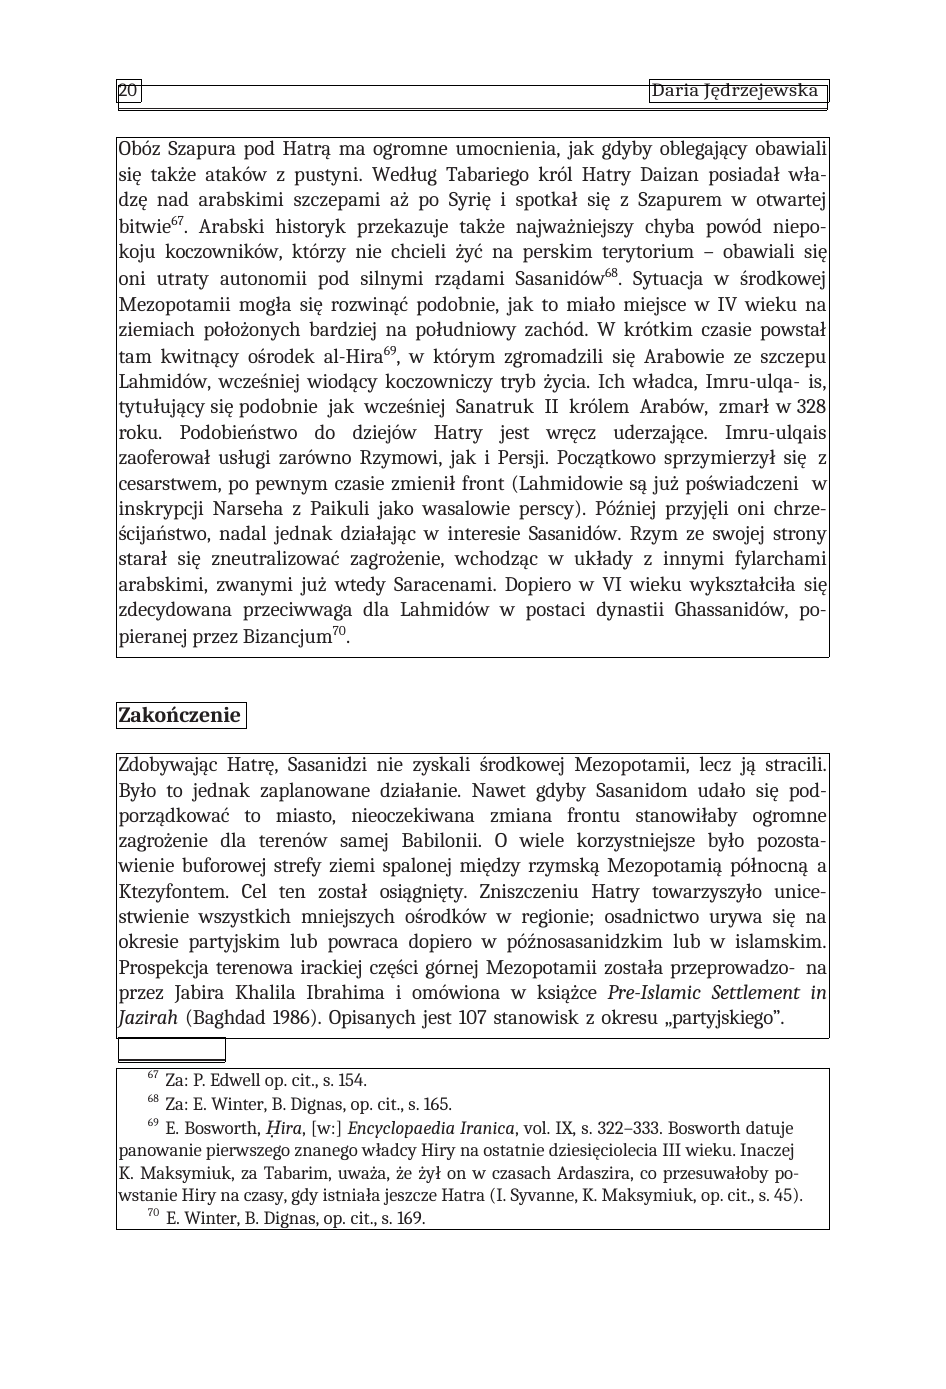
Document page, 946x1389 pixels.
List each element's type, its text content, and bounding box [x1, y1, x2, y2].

text [118, 80, 141, 85]
text 67 Za: P. Edwell op. cit., s. 154. [148, 1069, 829, 1091]
text Zdobywając Hatrę, Sasanidzi nie zyskali środkowej Mezopotamii, lecz ją stracili. Było to jednak zaplanowane działanie. Nawet gdyby Sasanidom udało się pod- porządkować to miasto, nieoczekiwana zmiana frontu stanowiłaby ogromne zagrożenie dla terenów samej Babilonii. O wiele korzystniejsze było pozosta- wienie buforowej strefy ziemi spalonej między rzymską Mezopotamią północną a Ktezyfontem. Cel ten został osiągnięty. Zniszczeniu Hatry towarzyszyło unice- stwienie wszystkich mniejszych ośrodków w regionie; osadnictwo urywa się na okresie partyjskim lub powraca dopiero w późnosasanidzkim lub w islamskim. Prospekcja terenowa irackiej części górnej Mezopotamii została przeprowadzo- na przez Jabira Khalila Ibrahima i omówiona w książce Pre-Islamic Settlement in Jazirah (Baghdad 1986). Opisanych jest 107 stanowisk z okresu „partyjskiego”. [118, 754, 827, 1030]
text 68 Za: E. Winter, B. Dignas, op. cit., s. 165. [148, 1092, 829, 1115]
text Obóz Szapura pod Hatrą ma ogromne umocnienia, jak gdyby oblegający obawiali się także ataków z pustyni. Według Tabariego król Hatry Daizan posiadał wła- dzę nad arabskimi szczepami aż po Syrię i spotkał się z Szapurem w otwartej bitwie67. Arabski historyk przekazuje także najważniejszy chyba powód niepo- koju koczowników, którzy nie chcieli żyć na perskim terytorium – obawiali się oni utraty autonomii pod silnymi rządami Sasanidów68. Sytuacja w środkowej Mezopotamii mogła się rozwinąć podobnie, jak to miało miejsce w IV wieku na ziemiach położonych bardziej na południowy zachód. W krótkim czasie powstał tam kwitnący ośrodek al-Hira69, w którym zgromadzili się Arabowie ze szczepu Lahmidów, wcześniej wiodący koczowniczy tryb życia. Ich władca, Imru-ulqa- is, tytułujący się podobnie jak wcześniej Sanatruk II królem Arabów, zmarł w 328 roku. Podobieństwo do dziejów Hatry jest wręcz uderzające. Imru-ulqais zaoferował usługi zarówno Rzymowi, jak i Persji. Początkowo sprzymierzył się z cesarstwem, po pewnym czasie zmienił front (Lahmidowie są już poświadczeni w inskrypcji Narseha z Paikuli jako wasalowie perscy). Później przyjęli oni chrze- ścijaństwo, nadal jednak działając w interesie Sasanidów. Rzym ze swojej strony starał się zneutralizować zagrożenie, wchodząc w układy z innymi fylarchami arabskimi, zwanymi już wtedy Saracenami. Dopiero w VI wieku wykształciła się zdecydowana przeciwwaga dla Lahmidów w postaci dynastii Ghassanidów, po- pieranej przez Bizancjum70. [118, 138, 827, 649]
text 20 [119, 86, 141, 101]
text Zakończenie [118, 703, 246, 727]
text K. Maksymiuk, za Tabarim, uważa, że żył on w czasach Ardaszira, co przesuwałoby po- wstanie Hiry na czasy, gdy istniała jeszcze Hatra (I. Syvanne, K. Maksymiuk, op. cit., s. 45). [118, 1162, 827, 1206]
text 69 E. Bosworth, Ḥira, [w:] Encyclopaedia Iranica, vol. IX, s. 322–333. Bosworth datuje panowanie pierwszego znanego władcy Hiry na ostatnie dziesięciolecia III wieku. Inaczej [118, 1116, 827, 1162]
text Daria Jędrzejewska [651, 80, 829, 101]
text 70 E. Winter, B. Dignas, op. cit., s. 169. [148, 1207, 829, 1229]
